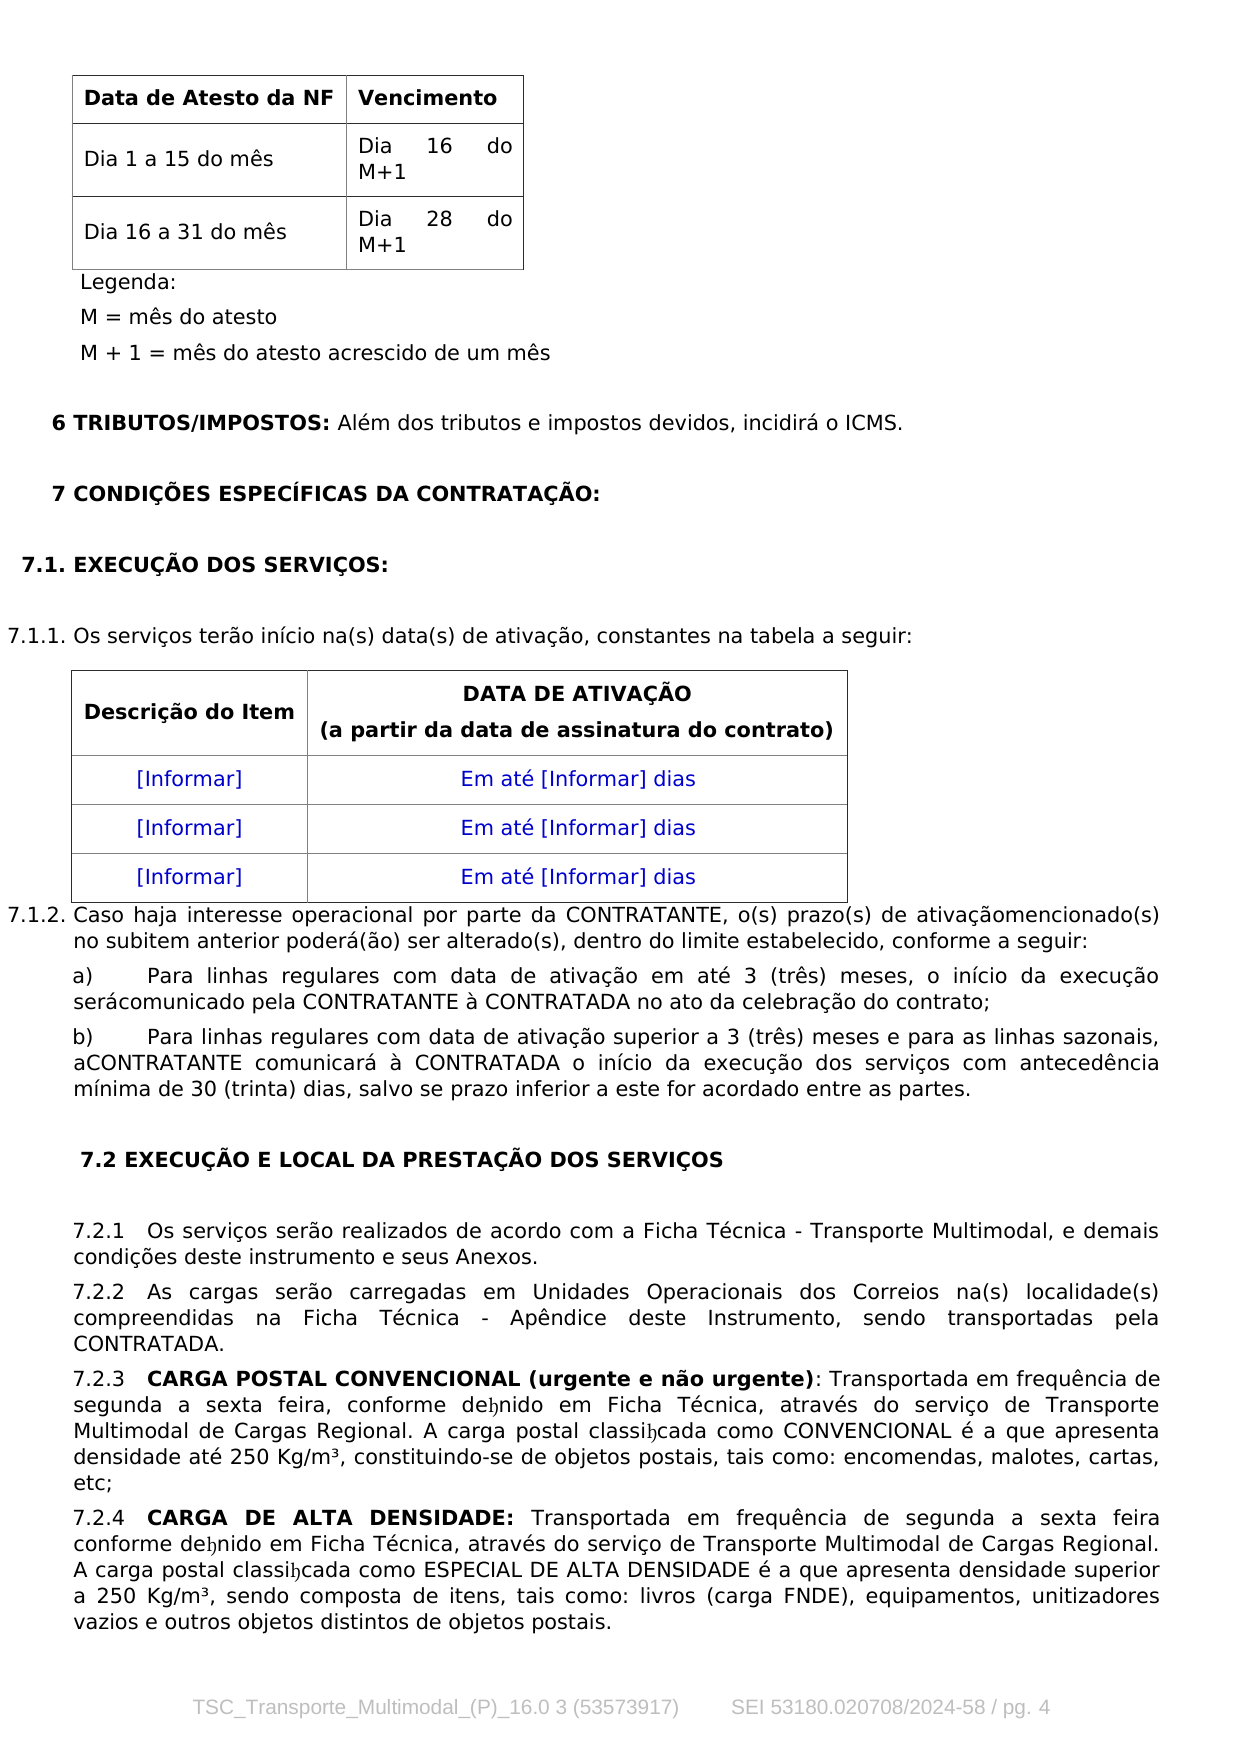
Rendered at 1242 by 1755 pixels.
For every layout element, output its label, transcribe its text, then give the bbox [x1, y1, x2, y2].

list Os serviços terão início na(s) data(s) de ativação, constantes na tabela a seguir: [7, 624, 1161, 648]
list CARGA POSTAL CONVENCIONAL (urgente e não urgente): Transportada em frequência de segunda a sexta feira, conforme denido em Ficha Técnica, através do serviço de Transporte Multimodal de Cargas Regional. A carga postal classicada como CONVENCIONAL é a que apresenta densidade até 250 Kg/m³, constituindo-se de objetos postais, tais como: encomendas, malotes, cartas, etc; [72, 1367, 1161, 1495]
table_header Data de Atesto da NF [73, 76, 346, 123]
table_cell [Informar] [72, 756, 307, 804]
table_cell [Informar] [72, 854, 307, 902]
table_cell Dia 1 a 15 do mês [73, 124, 346, 196]
text 7.2 EXECUÇÃO E LOCAL DA PRESTAÇÃO DOS SERVIÇOS [80, 1148, 1171, 1172]
list CONDIÇÕES ESPECÍFICAS DA CONTRATAÇÃO: [51, 482, 1161, 506]
table_cell Em até [Informar] dias [308, 756, 847, 804]
text M + 1 = mês do atesto acrescido de um mês [80, 341, 1161, 365]
list CARGA DE ALTA DENSIDADE: Transportada em frequência de segunda a sexta feira conforme denido em Ficha Técnica, através do serviço de Transporte Multimodal de Cargas Regional. A carga postal classicada como ESPECIAL DE ALTA DENSIDADE é a que apresenta densidade superior a 250 Kg/m³, sendo composta de itens, tais como: livros (carga FNDE), equipamentos, unitizadores vazios e outros objetos distintos de objetos postais. [72, 1506, 1161, 1634]
table_cell Em até [Informar] dias [308, 854, 847, 902]
text M = mês do atesto [80, 305, 1161, 329]
list EXECUÇÃO DOS SERVIÇOS: [21, 553, 1171, 577]
table_cell Dia 28 do M+1 [347, 197, 523, 269]
list Para linhas regulares com data de ativação em até 3 (três) meses, o início da execução serácomunicado pela CONTRATANTE à CONTRATADA no ato da celebração do contrato; [72, 964, 1161, 1014]
table_cell Dia 16 do M+1 [347, 124, 523, 196]
text Legenda: [80, 270, 1161, 294]
list As cargas serão carregadas em Unidades Operacionais dos Correios na(s) localidade(s) compreendidas na Ficha Técnica - Apêndice deste Instrumento, sendo transportadas pela CONTRATADA. [72, 1280, 1161, 1356]
list Caso haja interesse operacional por parte da CONTRATANTE, o(s) prazo(s) de ativaçãomencionado(s) no subitem anterior poderá(ão) ser alterado(s), dentro do limite estabelecido, conforme a seguir: [7, 903, 1161, 953]
list Os serviços serão realizados de acordo com a Ficha Técnica - Transporte Multimodal, e demais condições deste instrumento e seus Anexos. [72, 1219, 1161, 1269]
table_cell Dia 16 a 31 do mês [73, 197, 346, 269]
table_cell Em até [Informar] dias [308, 805, 847, 853]
table_header Descrição do Item [72, 671, 307, 755]
table_header Vencimento [347, 76, 523, 123]
table_header DATA DE ATIVAÇÃO (a partir da data de assinatura do contrato) [308, 671, 847, 755]
list Para linhas regulares com data de ativação superior a 3 (três) meses e para as linhas sazonais, aCONTRATANTE comunicará à CONTRATADA o início da execução dos serviços com antecedência mínima de 30 (trinta) dias, salvo se prazo inferior a este for acordado entre as partes. [72, 1025, 1161, 1101]
table_cell [Informar] [72, 805, 307, 853]
list TRIBUTOS/IMPOSTOS: Além dos tributos e impostos devidos, incidirá o ICMS. [51, 411, 1161, 435]
